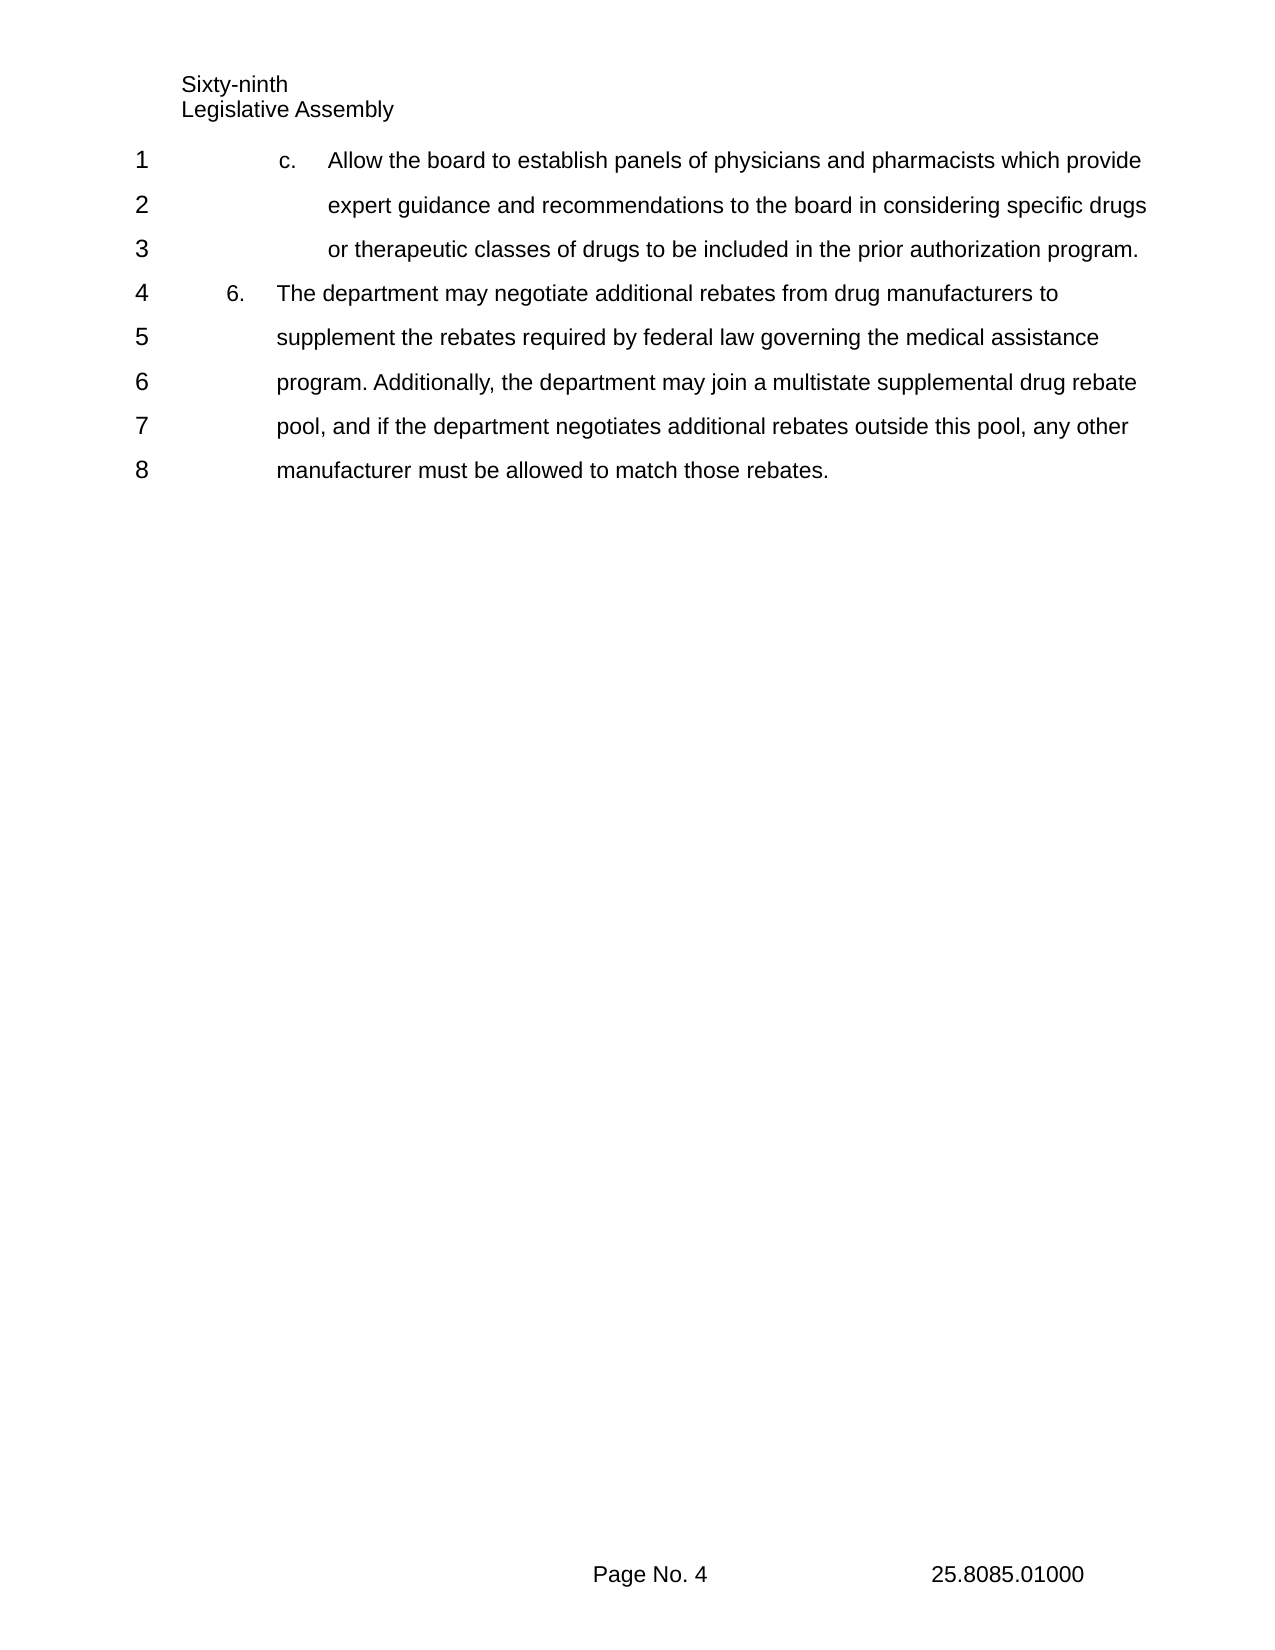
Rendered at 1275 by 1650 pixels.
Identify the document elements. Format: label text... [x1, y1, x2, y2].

text c. Allow the board to establish panels of physicians and pharmacists which provide expert guidance and recommendations to the board in considering specific drugs or therapeutic classes of drugs to be included in the prior authorization program. [181, 133, 1154, 266]
text 6. The department may negotiate additional rebates from drug manufacturers to supplement the rebates required by federal law governing the medical assistance program. Additionally, the department may join a multistate supplemental drug rebate pool, and if the department negotiates additional rebates outside this pool, any other manufacturer must be allowed to match those rebates. [181, 266, 1154, 487]
